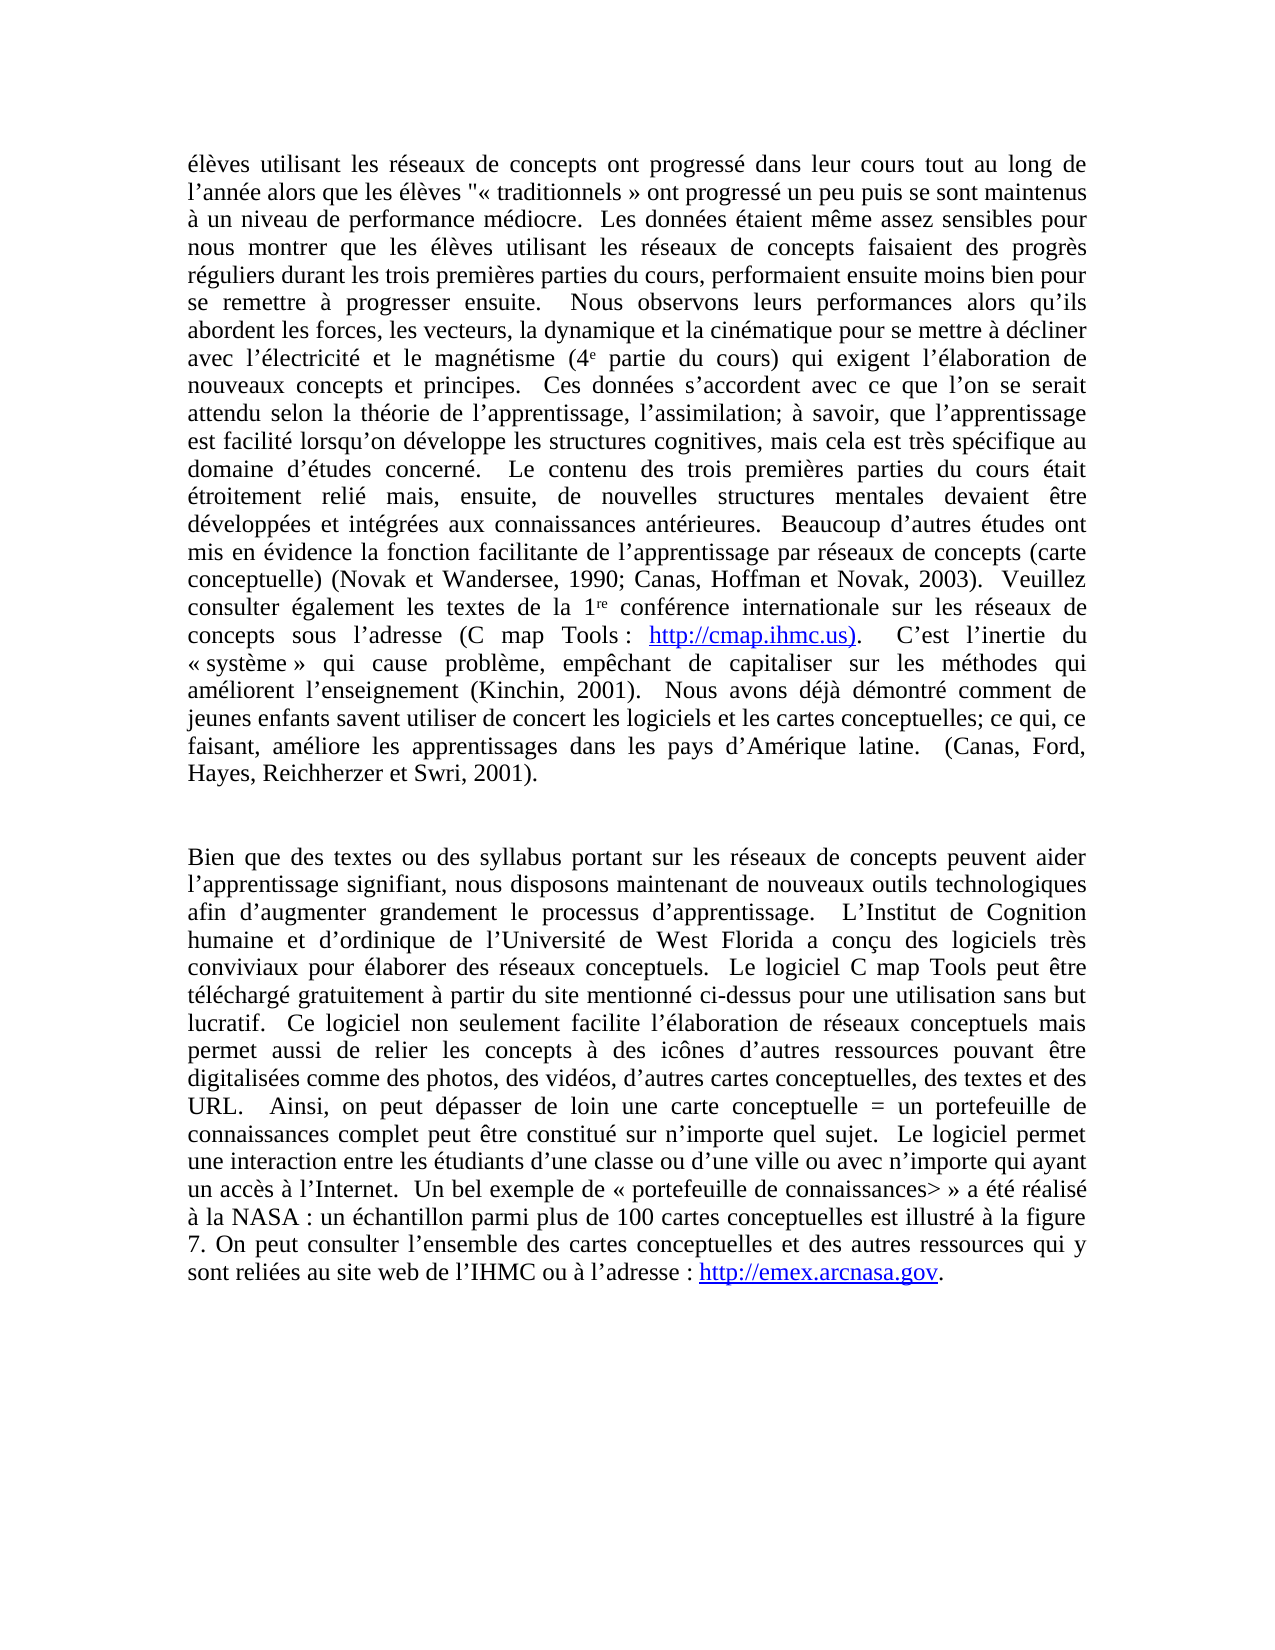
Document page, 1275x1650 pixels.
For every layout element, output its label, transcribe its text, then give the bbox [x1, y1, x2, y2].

text élèves utilisant les réseaux de concepts ont progressé dans leur cours tout au long de l’année alors que les élèves "« traditionnels » ont progressé un peu puis se sont maintenus à un niveau de performance médiocre. Les données étaient même assez sensibles pour nous montrer que les élèves utilisant les réseaux de concepts faisaient des progrès réguliers durant les trois premières parties du cours, performaient ensuite moins bien pour se remettre à progresser ensuite. Nous observons leurs performances alors qu’ils abordent les forces, les vecteurs, la dynamique et la cinématique pour se mettre à décliner avec l’électricité et le magnétisme (4e partie du cours) qui exigent l’élaboration de nouveaux concepts et principes. Ces données s’accordent avec ce que l’on se serait attendu selon la théorie de l’apprentissage, l’assimilation; à savoir, que l’apprentissage est facilité lorsqu’on développe les structures cognitives, mais cela est très spécifique au domaine d’études concerné. Le contenu des trois premières parties du cours était étroitement relié mais, ensuite, de nouvelles structures mentales devaient être développées et intégrées aux connaissances antérieures. Beaucoup d’autres études ont mis en évidence la fonction facilitante de l’apprentissage par réseaux de concepts (carte conceptuelle) (Novak et Wandersee, 1990; Canas, Hoffman et Novak, 2003). Veuillez consulter également les textes de la 1re conférence internationale sur les réseaux de concepts sous l’adresse (C map Tools : http://cmap.ihmc.us). C’est l’inertie du « système » qui cause problème, empêchant de capitaliser sur les méthodes qui améliorent l’enseignement (Kinchin, 2001). Nous avons déjà démontré comment de jeunes enfants savent utiliser de concert les logiciels et les cartes conceptuelles; ce qui, ce faisant, améliore les apprentissages dans les pays d’Amérique latine. (Canas, Ford, Hayes, Reichherzer et Swri, 2001). [187, 150, 1087, 787]
text Bien que des textes ou des syllabus portant sur les réseaux de concepts peuvent aider l’apprentissage signifiant, nous disposons maintenant de nouveaux outils technologiques afin d’augmenter grandement le processus d’apprentissage. L’Institut de Cognition humaine et d’ordinique de l’Université de West Florida a conçu des logiciels très conviviaux pour élaborer des réseaux conceptuels. Le logiciel C map Tools peut être téléchargé gratuitement à partir du site mentionné ci-dessus pour une utilisation sans but lucratif. Ce logiciel non seulement facilite l’élaboration de réseaux conceptuels mais permet aussi de relier les concepts à des icônes d’autres ressources pouvant être digitalisées comme des photos, des vidéos, d’autres cartes conceptuelles, des textes et des URL. Ainsi, on peut dépasser de loin une carte conceptuelle = un portefeuille de connaissances complet peut être constitué sur n’importe quel sujet. Le logiciel permet une interaction entre les étudiants d’une classe ou d’une ville ou avec n’importe qui ayant un accès à l’Internet. Un bel exemple de « portefeuille de connaissances> » a été réalisé à la NASA : un échantillon parmi plus de 100 cartes conceptuelles est illustré à la figure 7. On peut consulter l’ensemble des cartes conceptuelles et des autres ressources qui y sont reliées au site web de l’IHMC ou à l’adresse : http://emex.arcnasa.gov. [187, 843, 1087, 1286]
